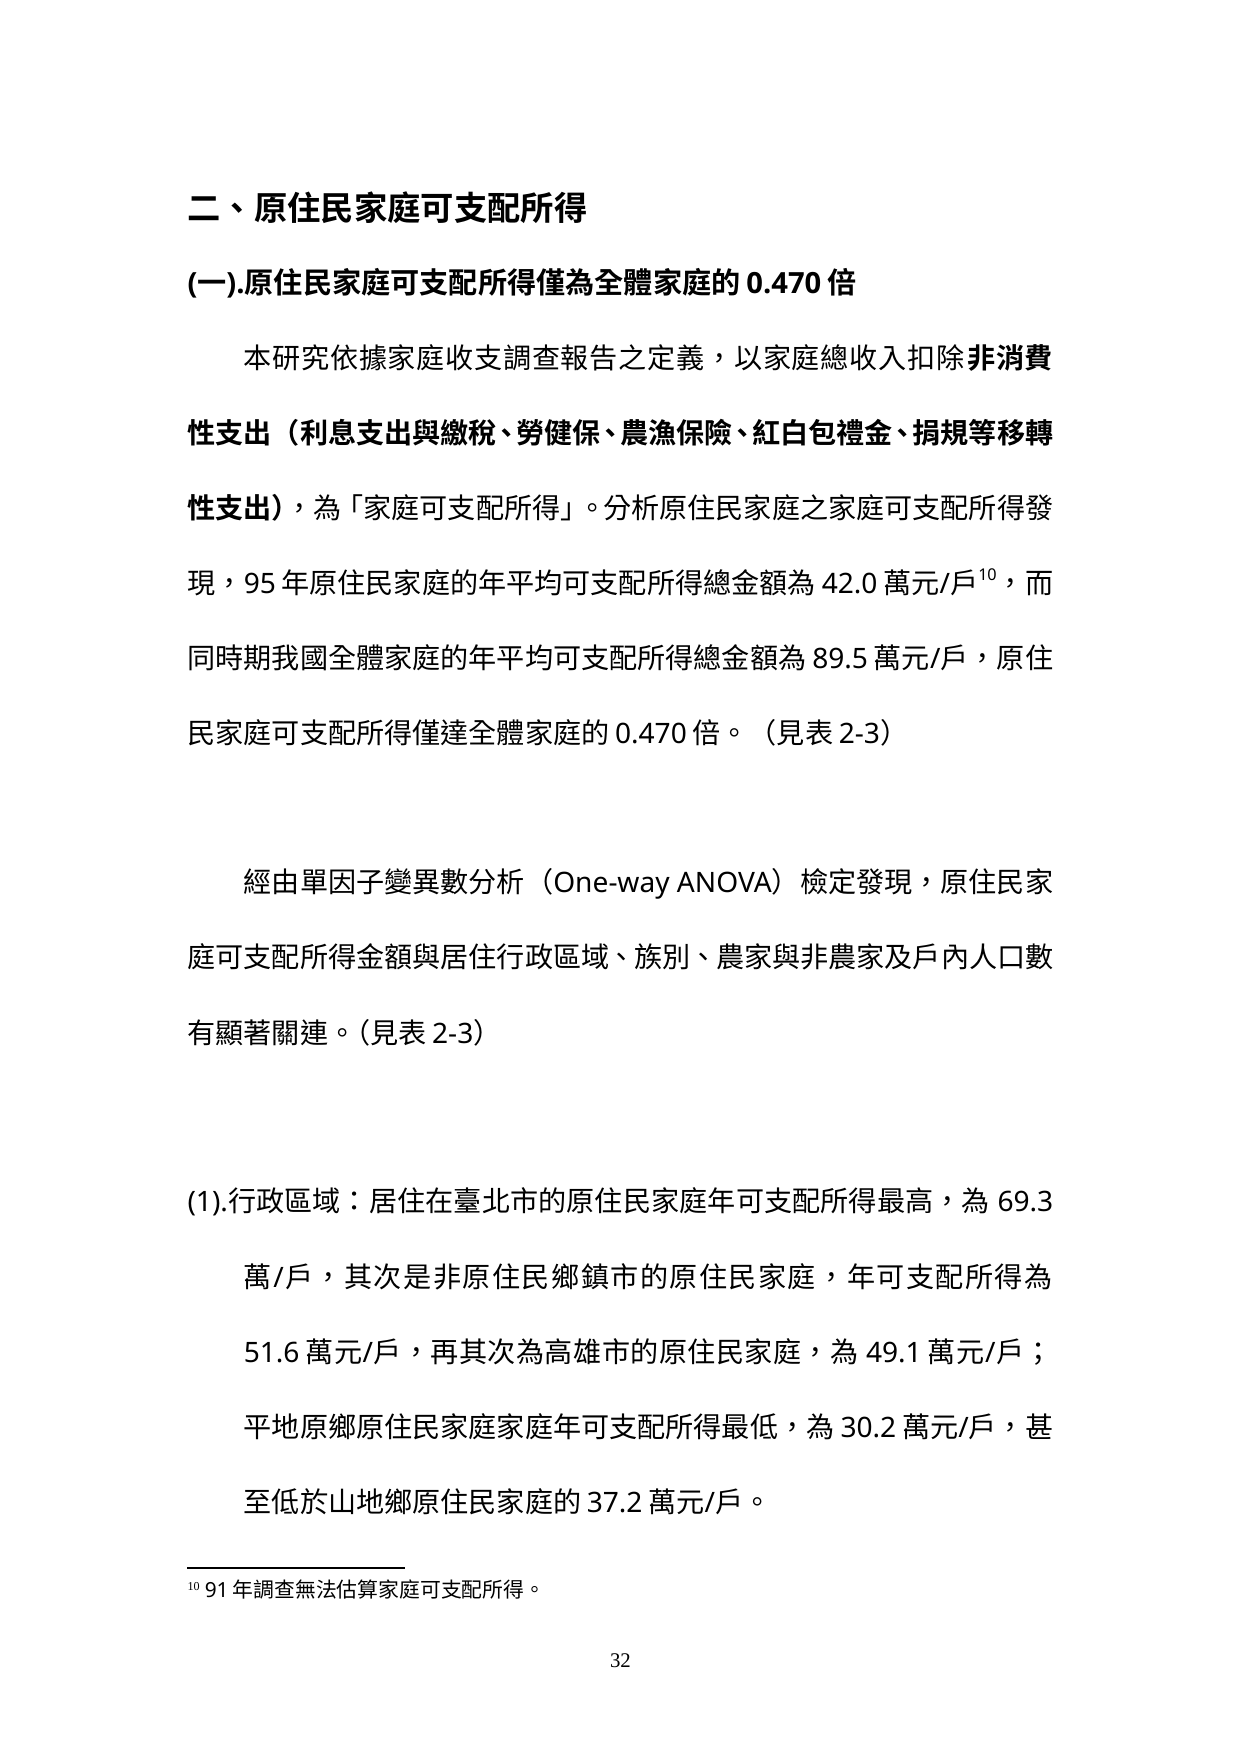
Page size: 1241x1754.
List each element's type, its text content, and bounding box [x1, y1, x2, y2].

text 本研究依據家庭收支調查報告之定義，以家庭總收入扣除非消費性支出（利息支出與繳稅、勞健保、農漁保險、紅白包禮金、捐規等移轉性支出），為「家庭可支配所得」。分析原住民家庭之家庭可支配所得發現，95年原住民家庭的年平均可支配所得總金額為42.0萬元/戶，而同時期我國全體家庭的年平均可支配所得總金額為89.5萬元/戶，原住民家庭可支配所得僅達全體家庭的0.470倍。（見表2-3） [187, 319, 1053, 769]
text (一).原住民家庭可支配所得僅為全體家庭的0.470倍 [187, 244, 1053, 319]
text 二、原住民家庭可支配所得 [187, 169, 1053, 244]
text 91年調查無法估算家庭可支配所得。 [187, 1574, 1053, 1604]
text (1).行政區域：居住在臺北市的原住民家庭年可支配所得最高，為69.3萬/戶，其次是非原住民鄉鎮市的原住民家庭，年可支配所得為51.6萬元/戶，再其次為高雄市的原住民家庭，為49.1萬元/戶；平地原鄉原住民家庭家庭年可支配所得最低，為30.2萬元/戶，甚至低於山地鄉原住民家庭的37.2萬元/戶。 [187, 1162, 1053, 1537]
text 經由單因子變異數分析（One-way ANOVA）檢定發現，原住民家庭可支配所得金額與居住行政區域、族別、農家與非農家及戶內人口數有顯著關連。（見表2-3） [187, 844, 1053, 1069]
